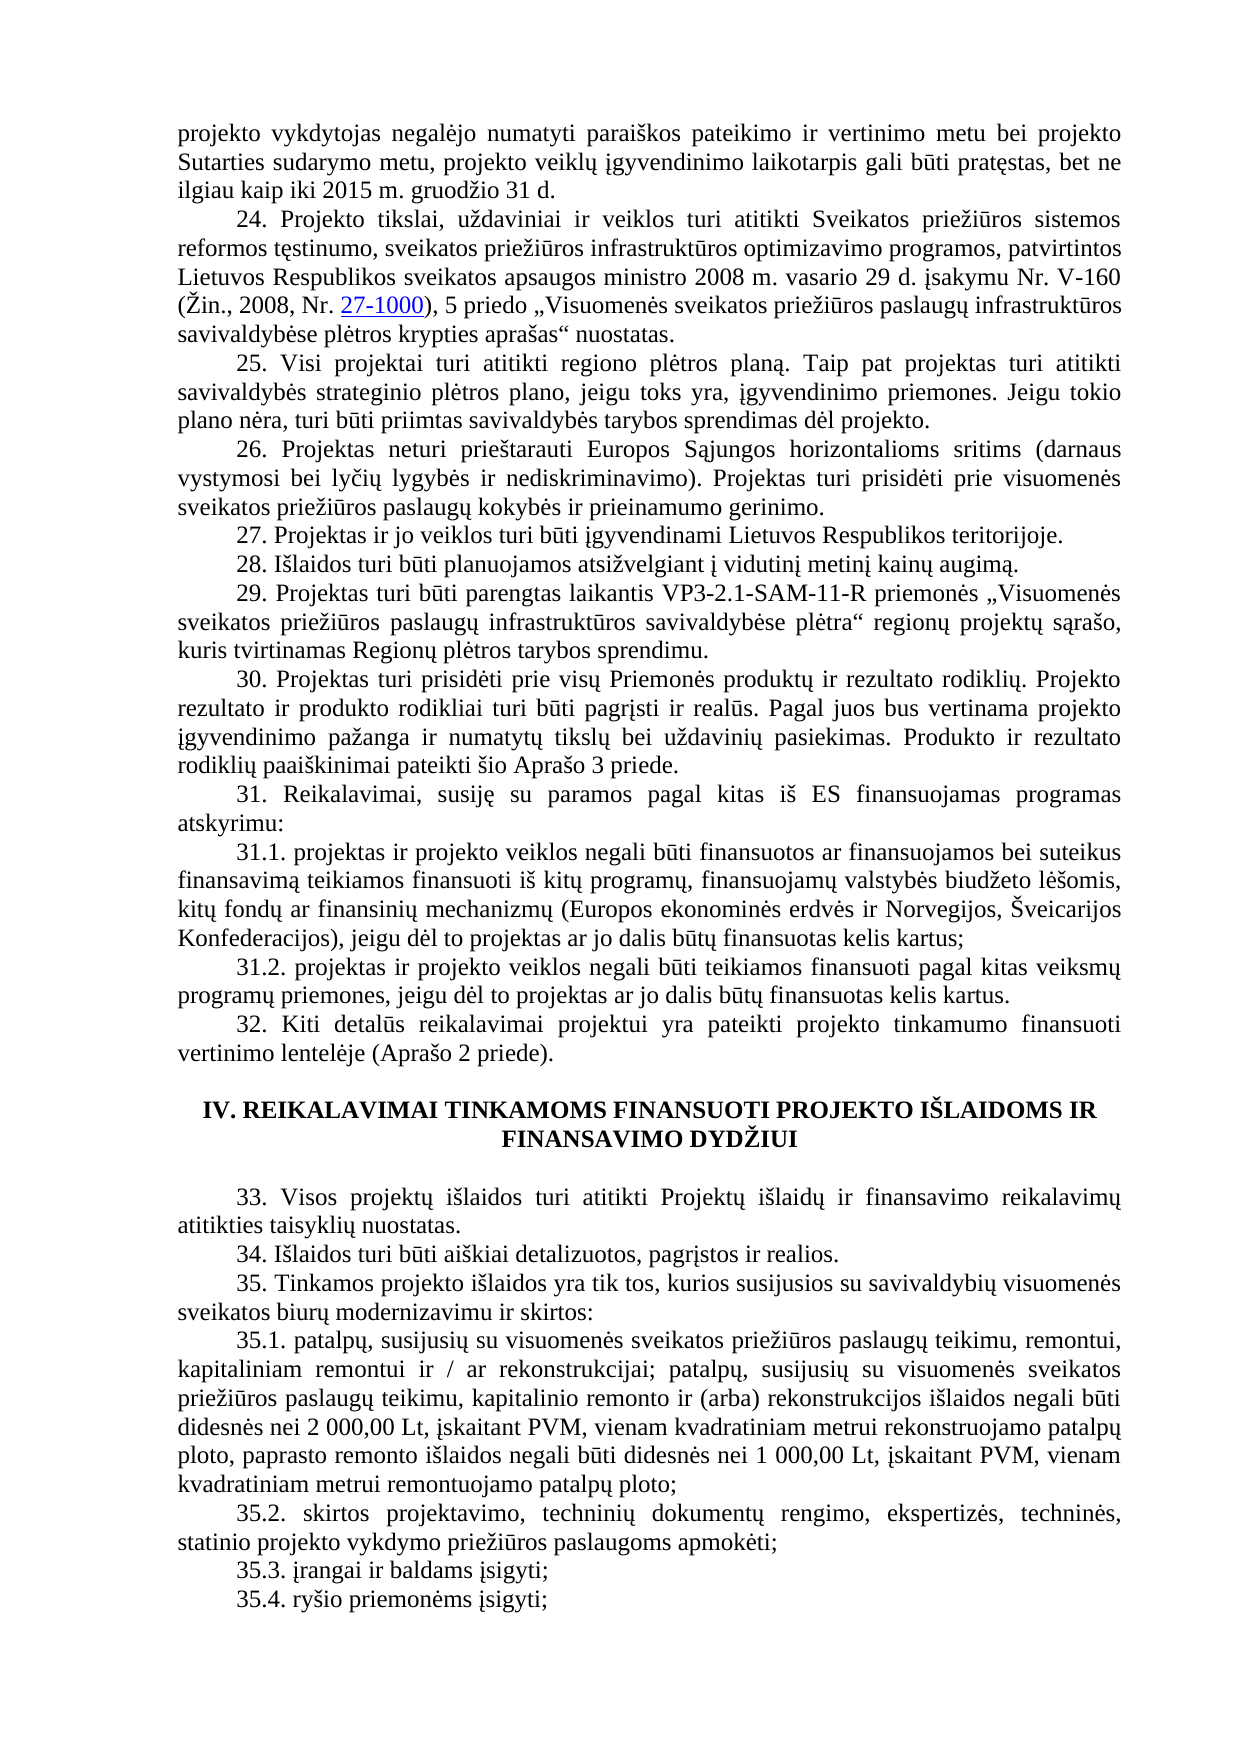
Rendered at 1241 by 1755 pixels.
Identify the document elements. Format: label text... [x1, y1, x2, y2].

text 26. Projektas neturi prieštarauti Europos Sąjungos horizontalioms sritims (darnaus vystymosi bei lyčių lygybės ir nediskriminavimo). Projektas turi prisidėti prie visuomenės sveikatos priežiūros paslaugų kokybės ir prieinamumo gerinimo. [177, 434, 1122, 521]
text projekto vykdytojas negalėjo numatyti paraiškos pateikimo ir vertinimo metu bei projekto Sutarties sudarymo metu, projekto veiklų įgyvendinimo laikotarpis gali būti pratęstas, bet ne ilgiau kaip iki 2015 m. gruodžio 31 d. [177, 118, 1122, 204]
text 35.4. ryšio priemonėms įsigyti; [177, 1584, 1122, 1613]
text 30. Projektas turi prisidėti prie visų Priemonės produktų ir rezultato rodiklių. Projekto rezultato ir produkto rodikliai turi būti pagrįsti ir realūs. Pagal juos bus vertinama projekto įgyvendinimo pažanga ir numatytų tikslų bei uždavinių pasiekimas. Produkto ir rezultato rodiklių paaiškinimai pateikti šio Aprašo 3 priede. [177, 664, 1122, 779]
text 27. Projektas ir jo veiklos turi būti įgyvendinami Lietuvos Respublikos teritorijoje. [177, 521, 1122, 549]
text 28. Išlaidos turi būti planuojamos atsižvelgiant į vidutinį metinį kainų augimą. [177, 549, 1122, 578]
text 24. Projekto tikslai, uždaviniai ir veiklos turi atitikti Sveikatos priežiūros sistemos reformos tęstinumo, sveikatos priežiūros infrastruktūros optimizavimo programos, patvirtintos Lietuvos Respublikos sveikatos apsaugos ministro 2008 m. vasario 29 d. įsakymu Nr. V-160 (Žin., 2008, Nr. 27-1000), 5 priedo „Visuomenės sveikatos priežiūros paslaugų infrastruktūros savivaldybėse plėtros krypties aprašas“ nuostatas. [177, 204, 1122, 348]
text 35.3. įrangai ir baldams įsigyti; [177, 1556, 1122, 1584]
text 31.1. projektas ir projekto veiklos negali būti finansuotos ar finansuojamos bei suteikus finansavimą teikiamos finansuoti iš kitų programų, finansuojamų valstybės biudžeto lėšomis, kitų fondų ar finansinių mechanizmų (Europos ekonominės erdvės ir Norvegijos, Šveicarijos Konfederacijos), jeigu dėl to projektas ar jo dalis būtų finansuotas kelis kartus; [177, 837, 1122, 952]
text IV. REIKALAVIMAI TINKAMOMS FINANSUOTI PROJEKTO IŠLAIDOMS IR FINANSAVIMO DYDŽIUI [177, 1096, 1122, 1153]
text 29. Projektas turi būti parengtas laikantis VP3-2.1-SAM-11-R priemonės „Visuomenės sveikatos priežiūros paslaugų infrastruktūros savivaldybėse plėtra“ regionų projektų sąrašo, kuris tvirtinamas Regionų plėtros tarybos sprendimu. [177, 578, 1122, 664]
text 35.1. patalpų, susijusių su visuomenės sveikatos priežiūros paslaugų teikimu, remontui, kapitaliniam remontui ir / ar rekonstrukcijai; patalpų, susijusių su visuomenės sveikatos priežiūros paslaugų teikimu, kapitalinio remonto ir (arba) rekonstrukcijos išlaidos negali būti didesnės nei 2 000,00 Lt, įskaitant PVM, vienam kvadratiniam metrui rekonstruojamo patalpų ploto, paprasto remonto išlaidos negali būti didesnės nei 1 000,00 Lt, įskaitant PVM, vienam kvadratiniam metrui remontuojamo patalpų ploto; [177, 1326, 1122, 1498]
text 33. Visos projektų išlaidos turi atitikti Projektų išlaidų ir finansavimo reikalavimų atitikties taisyklių nuostatas. [177, 1182, 1122, 1239]
text 35.2. skirtos projektavimo, techninių dokumentų rengimo, ekspertizės, techninės, statinio projekto vykdymo priežiūros paslaugoms apmokėti; [177, 1498, 1122, 1556]
text 32. Kiti detalūs reikalavimai projektui yra pateikti projekto tinkamumo finansuoti vertinimo lentelėje (Aprašo 2 priede). [177, 1009, 1122, 1067]
text 34. Išlaidos turi būti aiškiai detalizuotos, pagrįstos ir realios. [177, 1239, 1122, 1268]
text 31. Reikalavimai, susiję su paramos pagal kitas iš ES finansuojamas programas atskyrimu: [177, 779, 1122, 837]
text 35. Tinkamos projekto išlaidos yra tik tos, kurios susijusios su savivaldybių visuomenės sveikatos biurų modernizavimu ir skirtos: [177, 1268, 1122, 1326]
text 31.2. projektas ir projekto veiklos negali būti teikiamos finansuoti pagal kitas veiksmų programų priemones, jeigu dėl to projektas ar jo dalis būtų finansuotas kelis kartus. [177, 952, 1122, 1009]
text 25. Visi projektai turi atitikti regiono plėtros planą. Taip pat projektas turi atitikti savivaldybės strateginio plėtros plano, jeigu toks yra, įgyvendinimo priemones. Jeigu tokio plano nėra, turi būti priimtas savivaldybės tarybos sprendimas dėl projekto. [177, 348, 1122, 434]
